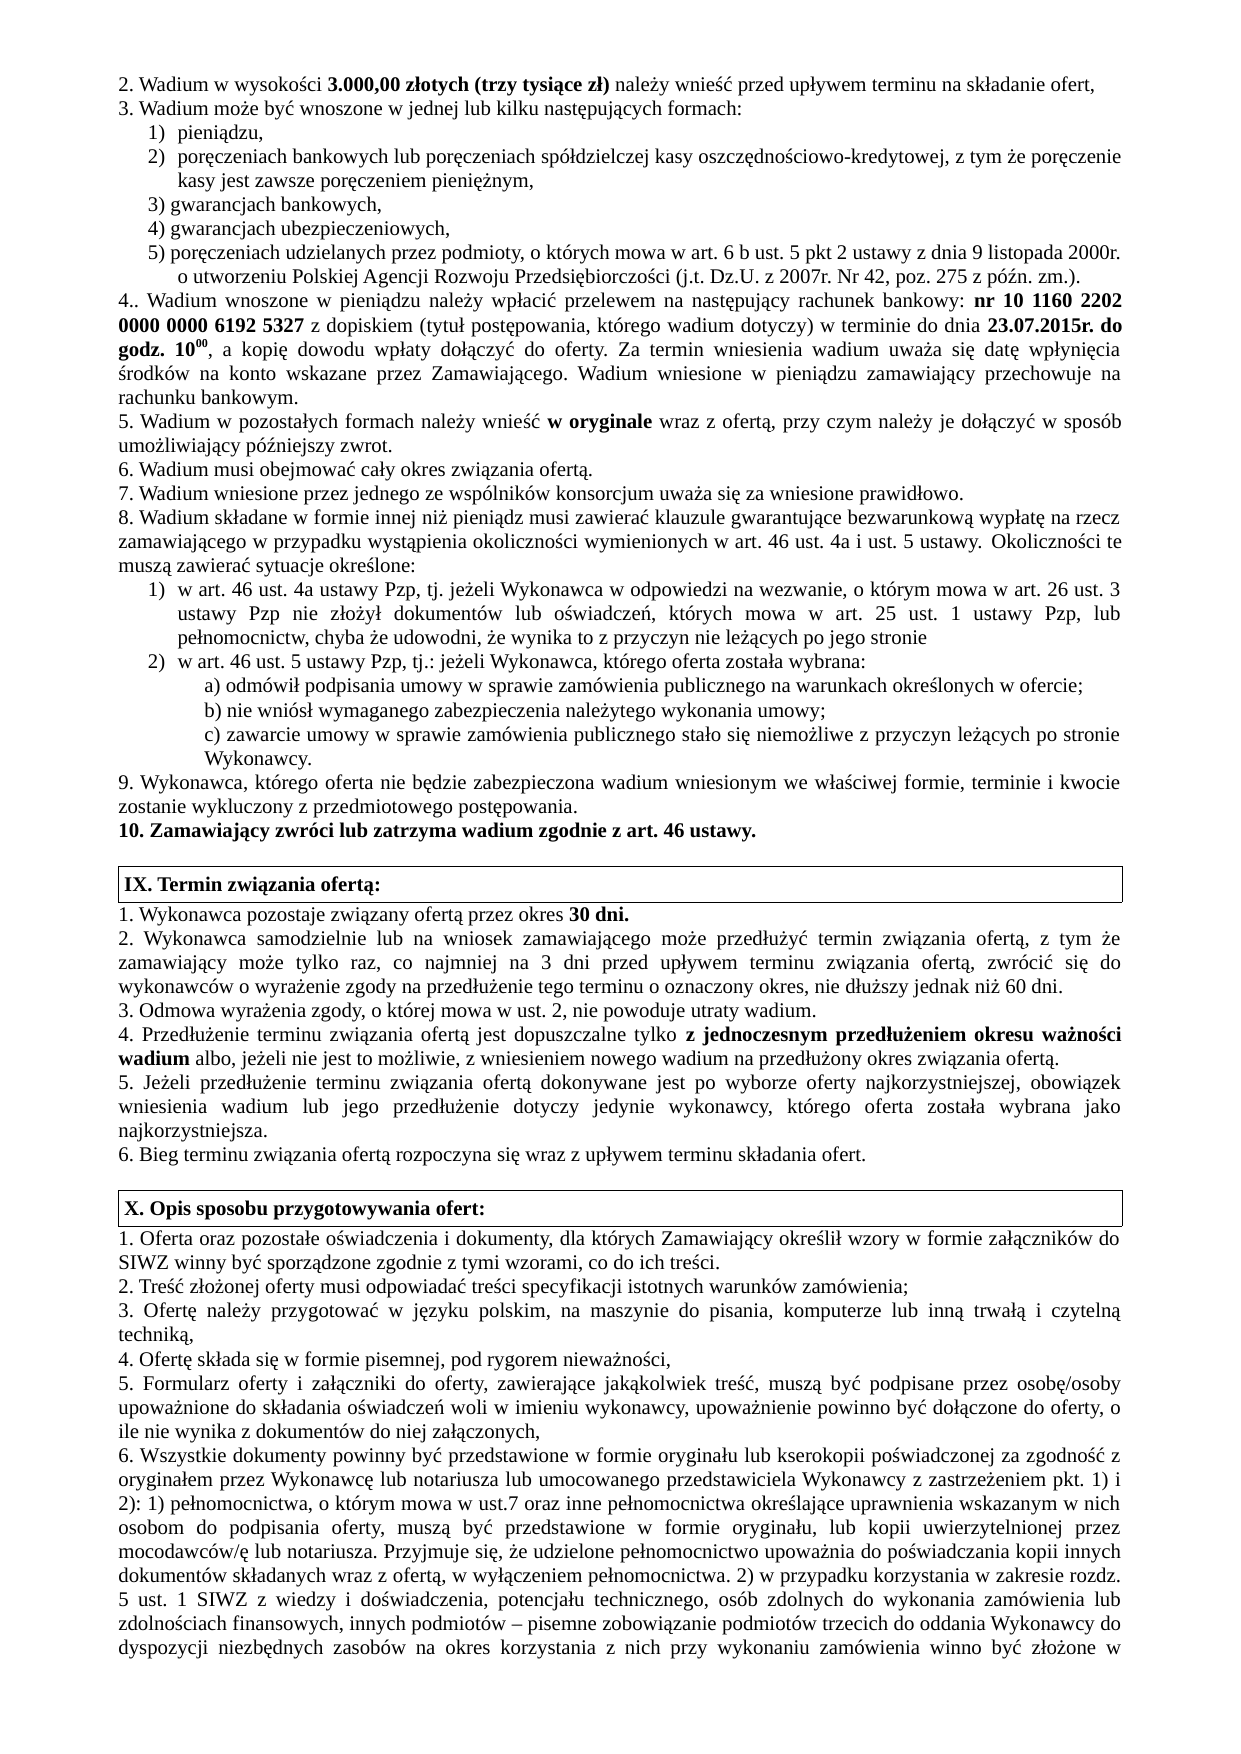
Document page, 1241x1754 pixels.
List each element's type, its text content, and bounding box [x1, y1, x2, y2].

list 8. Wadium składane w formie innej niż pieniądz musi zawierać klauzule gwarantujące bezwarunkową wypłatę na rzecz zamawiającego w przypadku wystąpienia okoliczności wymienionych w art. 46 ust. 4a i ust. 5 ustawy. Okoliczności te muszą zawierać sytuacje określone: [118, 505, 1122, 577]
text 2) w art. 46 ust. 5 ustawy Pzp, tj.: jeżeli Wykonawca, którego oferta została wybrana: [148, 649, 1122, 673]
text 3. Ofertę należy przygotować w języku polskim, na maszynie do pisania, komputerze lub inną trwałą i czytelną techniką, [118, 1298, 1122, 1346]
text 3. Odmowa wyrażenia zgody, o której mowa w ust. 2, nie powoduje utraty wadium. [118, 998, 1122, 1022]
text 4) gwarancjach ubezpieczeniowych, [148, 216, 1122, 240]
text 3) gwarancjach bankowych, [148, 192, 1122, 216]
text 4. Ofertę składa się w formie pisemnej, pod rygorem nieważności, [118, 1346, 1122, 1371]
list a) odmówił podpisania umowy w sprawie zamówienia publicznego na warunkach określonych w ofercie; [204, 673, 1122, 697]
text 5. Jeżeli przedłużenie terminu związania ofertą dokonywane jest po wyborze oferty najkorzystniejszej, obowiązek wniesienia wadium lub jego przedłużenie dotyczy jedynie wykonawcy, którego oferta została wybrana jako najkorzystniejsza. [118, 1070, 1122, 1142]
text 1) w art. 46 ust. 4a ustawy Pzp, tj. jeżeli Wykonawca w odpowiedzi na wezwanie, o którym mowa w art. 26 ust. 3 ustawy Pzp nie złożył dokumentów lub oświadczeń, których mowa w art. 25 ust. 1 ustawy Pzp, lub pełnomocnictw, chyba że udowodni, że wynika to z przyczyn nie leżących po jego stronie [148, 577, 1122, 649]
list 7. Wadium wniesione przez jednego ze wspólników konsorcjum uważa się za wniesione prawidłowo. [118, 481, 1122, 505]
list 5. Wadium w pozostałych formach należy wnieść w oryginale wraz z ofertą, przy czym należy je dołączyć w sposób umożliwiający późniejszy zwrot. [118, 409, 1122, 457]
list 4.. Wadium wnoszone w pieniądzu należy wpłacić przelewem na następujący rachunek bankowy: nr 10 1160 2202 0000 0000 6192 5327 z dopiskiem (tytuł postępowania, którego wadium dotyczy) w terminie do dnia 23.07.2015r. do godz. 1000, a kopię dowodu wpłaty dołączyć do oferty. Za termin wniesienia wadium uważa się datę wpłynięcia środków na konto wskazane przez Zamawiającego. Wadium wniesione w pieniądzu zamawiający przechowuje na rachunku bankowym. [118, 288, 1122, 409]
text 6. Wszystkie dokumenty powinny być przedstawione w formie oryginału lub kserokopii poświadczonej za zgodność z oryginałem przez Wykonawcę lub notariusza lub umocowanego przedstawiciela Wykonawcy z zastrzeżeniem pkt. 1) i 2): 1) pełnomocnictwa, o którym mowa w ust.7 oraz inne pełnomocnictwa określające uprawnienia wskazanym w nich osobom do podpisania oferty, muszą być przedstawione w formie oryginału, lub kopii uwierzytelnionej przez mocodawców/ę lub notariusza. Przyjmuje się, że udzielone pełnomocnictwo upoważnia do poświadczania kopii innych dokumentów składanych wraz z ofertą, w wyłączeniem pełnomocnictwa. 2) w przypadku korzystania w zakresie rozdz. 5 ust. 1 SIWZ z wiedzy i doświadczenia, potencjału technicznego, osób zdolnych do wykonania zamówienia lub zdolnościach finansowych, innych podmiotów – pisemne zobowiązanie podmiotów trzecich do oddania Wykonawcy do dyspozycji niezbędnych zasobów na okres korzystania z nich przy wykonaniu zamówienia winno być złożone w [118, 1443, 1122, 1659]
text 5) poręczeniach udzielanych przez podmioty, o których mowa w art. 6 b ust. 5 pkt 2 ustawy z dnia 9 listopada 2000r. o utworzeniu Polskiej Agencji Rozwoju Przedsiębiorczości (j.t. Dz.U. z 2007r. Nr 42, poz. 275 z późn. zm.). [148, 240, 1122, 288]
list c) zawarcie umowy w sprawie zamówienia publicznego stało się niemożliwe z przyczyn leżących po stronie Wykonawcy. [204, 722, 1122, 770]
list 2. Wadium w wysokości 3.000,00 złotych (trzy tysiące zł) należy wnieść przed upływem terminu na składanie ofert, [118, 72, 1122, 96]
text 5. Formularz oferty i załączniki do oferty, zawierające jakąkolwiek treść, muszą być podpisane przez osobę/osoby upoważnione do składania oświadczeń woli w imieniu wykonawcy, upoważnienie powinno być dołączone do oferty, o ile nie wynika z dokumentów do niej załączonych, [118, 1371, 1122, 1443]
text 6. Bieg terminu związania ofertą rozpoczyna się wraz z upływem terminu składania ofert. [118, 1142, 1122, 1166]
text 1. Wykonawca pozostaje związany ofertą przez okres 30 dni. [118, 903, 1122, 926]
text 2. Treść złożonej oferty musi odpowiadać treści specyfikacji istotnych warunków zamówienia; [118, 1274, 1122, 1298]
table_header X. Opis sposobu przygotowywania ofert: [119, 1191, 1122, 1226]
text 1. Oferta oraz pozostałe oświadczenia i dokumenty, dla których Zamawiający określił wzory w formie załączników do SIWZ winny być sporządzone zgodnie z tymi wzorami, co do ich treści. [118, 1227, 1122, 1274]
text 1) pieniądzu, [148, 120, 1122, 144]
list 10. Zamawiający zwróci lub zatrzyma wadium zgodnie z art. 46 ustawy. [118, 818, 1122, 842]
list 9. Wykonawca, którego oferta nie będzie zabezpieczona wadium wniesionym we właściwej formie, terminie i kwocie zostanie wykluczony z przedmiotowego postępowania. [118, 770, 1122, 818]
list 6. Wadium musi obejmować cały okres związania ofertą. [118, 457, 1122, 481]
list b) nie wniósł wymaganego zabezpieczenia należytego wykonania umowy; [204, 697, 1122, 722]
table_header IX. Termin związania ofertą: [119, 867, 1122, 902]
text 2. Wykonawca samodzielnie lub na wniosek zamawiającego może przedłużyć termin związania ofertą, z tym że zamawiający może tylko raz, co najmniej na 3 dni przed upływem terminu związania ofertą, zwrócić się do wykonawców o wyrażenie zgody na przedłużenie tego terminu o oznaczony okres, nie dłuższy jednak niż 60 dni. [118, 926, 1122, 998]
text 2) poręczeniach bankowych lub poręczeniach spółdzielczej kasy oszczędnościowo-kredytowej, z tym że poręczenie kasy jest zawsze poręczeniem pieniężnym, [148, 144, 1122, 192]
list 3. Wadium może być wnoszone w jednej lub kilku następujących formach: [118, 96, 1122, 120]
text 4. Przedłużenie terminu związania ofertą jest dopuszczalne tylko z jednoczesnym przedłużeniem okresu ważności wadium albo, jeżeli nie jest to możliwie, z wniesieniem nowego wadium na przedłużony okres związania ofertą. [118, 1022, 1122, 1070]
